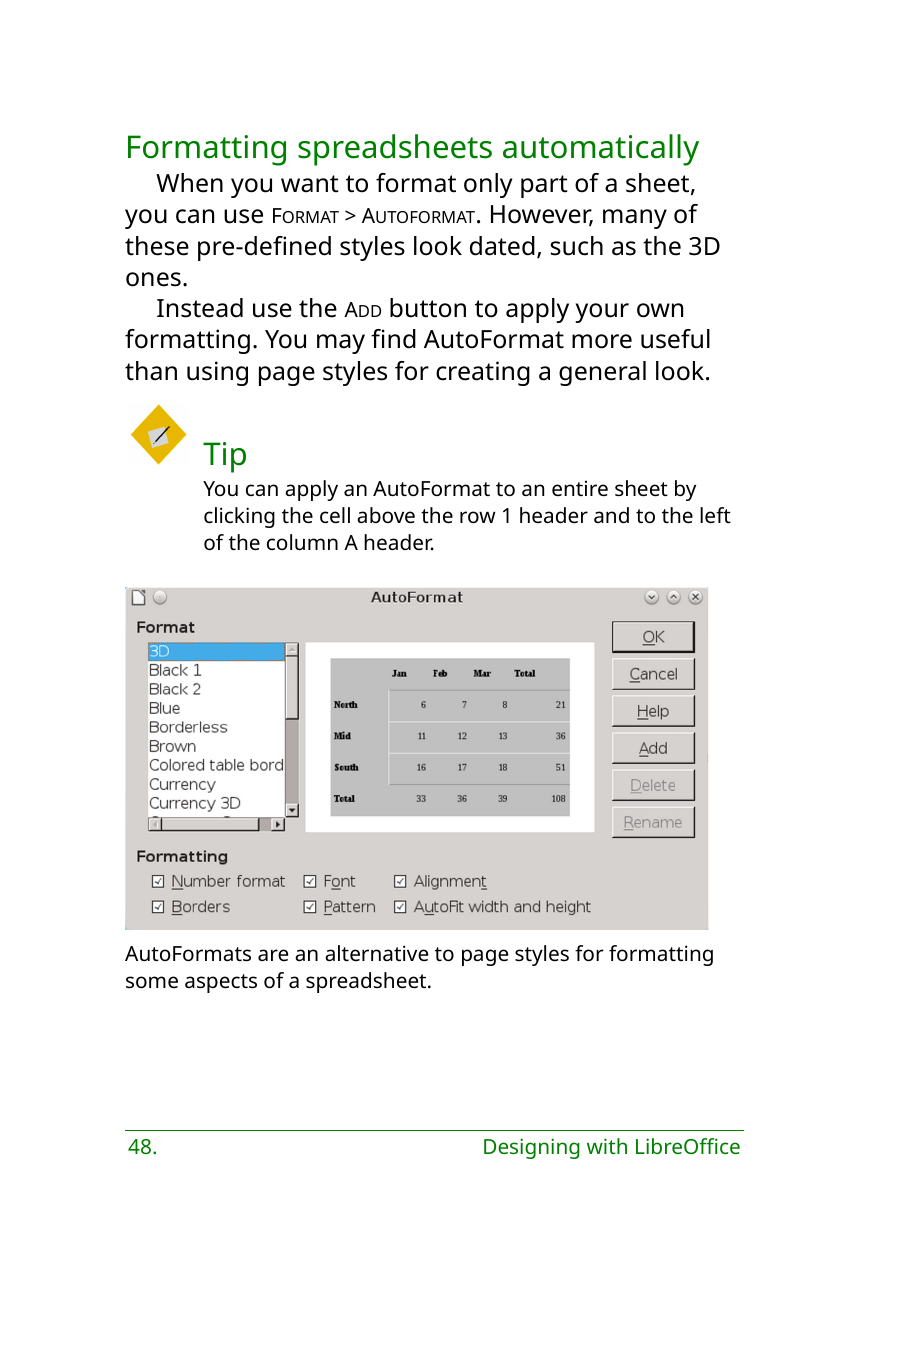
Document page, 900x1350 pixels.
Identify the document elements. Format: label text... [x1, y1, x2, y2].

text You can apply an AutoFormat to an entire sheet by clicking the cell above the row 1 header and to the left of the column A header. [203, 475, 744, 556]
text Instead use the Add button to apply your own formatting. You may find AutoFormat more useful than using page styles for creating a general look. [125, 293, 744, 386]
subtitle Formatting spreadsheets automatically [125, 125, 744, 168]
picture [126, 403, 189, 466]
list Tip [125, 402, 744, 475]
picture [125, 587, 709, 930]
table_cell AutoFormats are an alternative to page styles for formatting some aspects of a spreadsheet. [125, 932, 744, 994]
table_header [125, 587, 744, 932]
text When you want to format only part of a sheet, you can use Format > Autoformat. However, many of these pre-defined styles look dated, such as the 3D ones. [125, 168, 744, 293]
